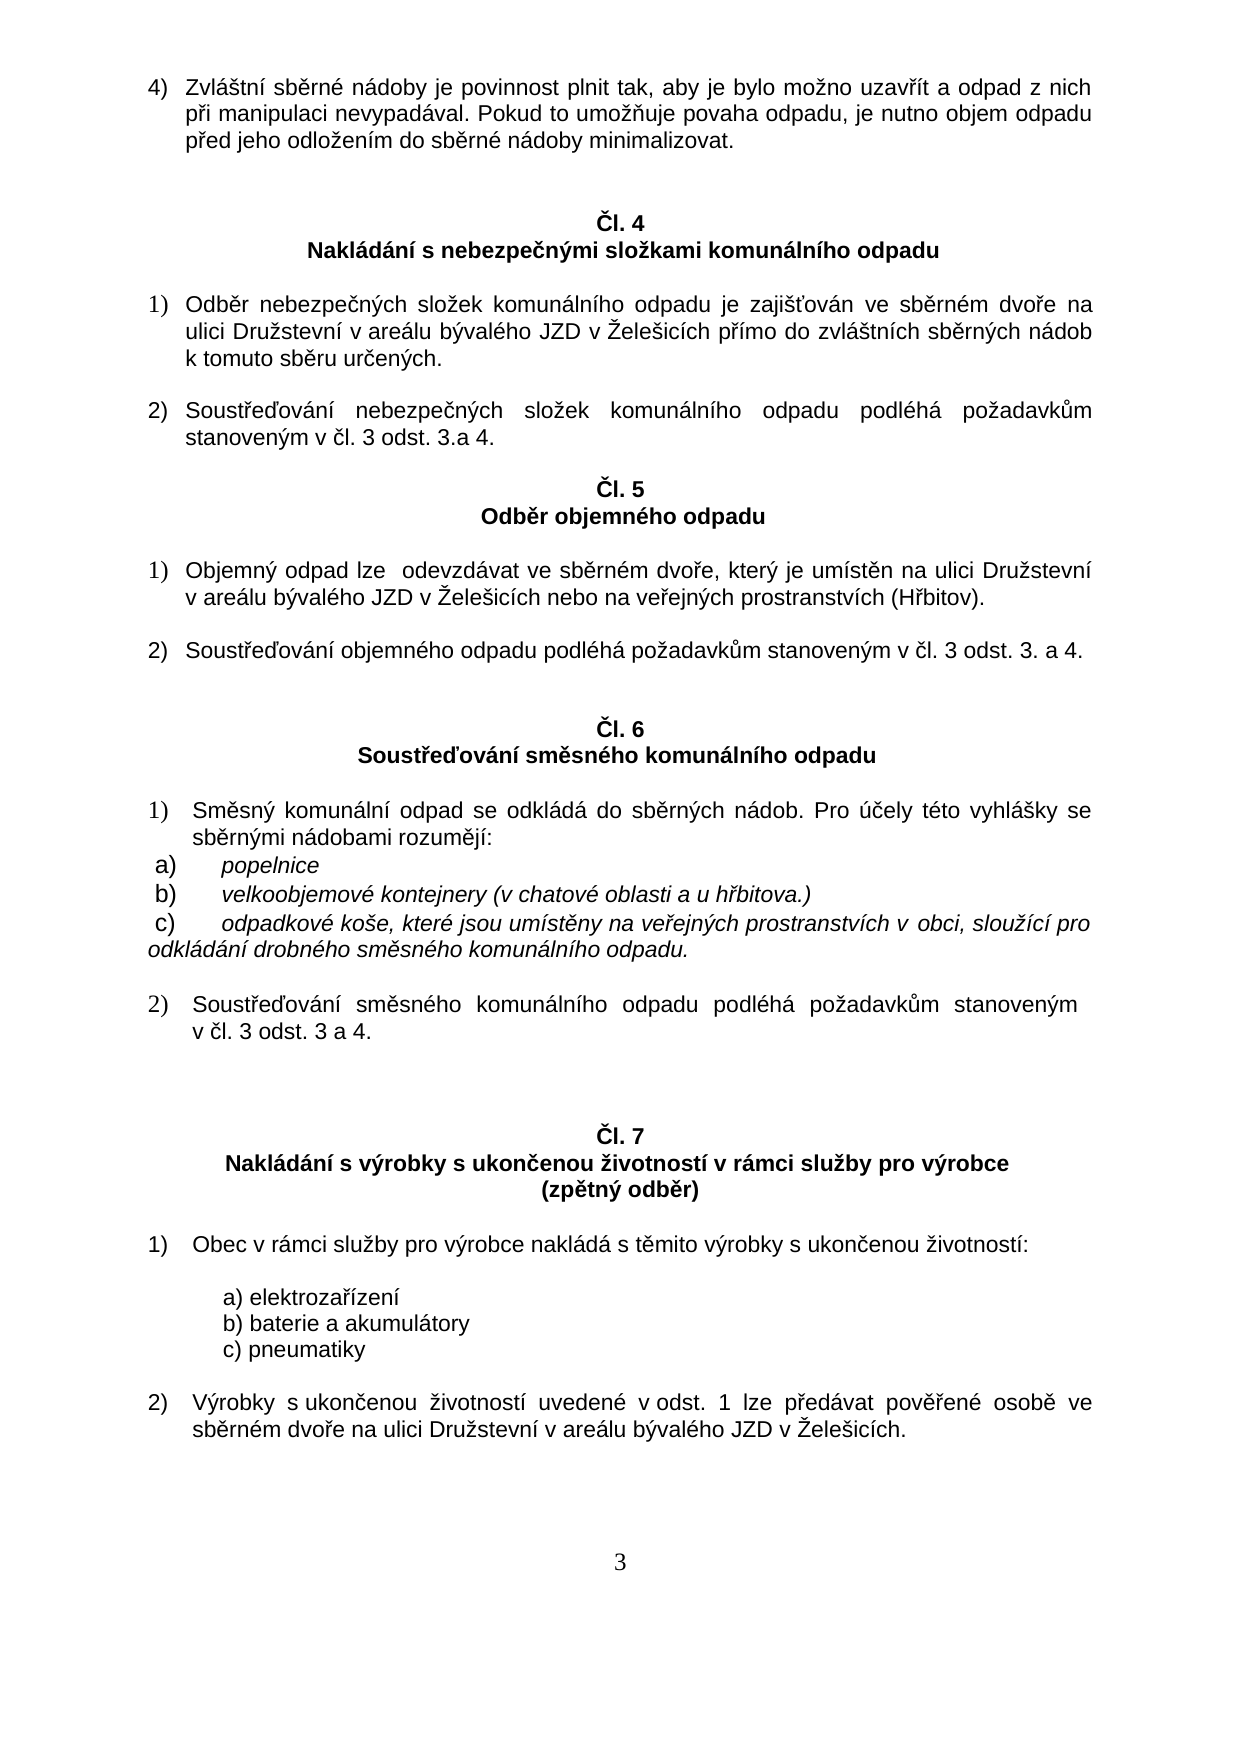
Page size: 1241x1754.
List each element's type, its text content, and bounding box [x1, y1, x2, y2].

list Soustřeďování nebezpečných složek komunálního odpadu podléhá požadavkům stanoveným v čl. 3 odst. 3.a 4. [148, 397, 1092, 450]
text Soustřeďování směsného komunálního odpadu [148, 742, 1092, 769]
list Objemný odpad lze odevzdávat ve sběrném dvoře, který je umístěn na ulici Družstevní v areálu bývalého JZD v Želešicích nebo na veřejných prostranstvích (Hřbitov). [148, 555, 1092, 611]
text Čl. 7 [148, 1123, 1092, 1149]
text c) pneumatiky [223, 1336, 1092, 1363]
list popelnice [148, 850, 1092, 879]
text a) elektrozařízení [223, 1284, 1092, 1310]
list Výrobky s ukončenou životností uvedené v odst. 1 lze předávat pověřené osobě ve sběrném dvoře na ulici Družstevní v areálu bývalého JZD v Želešicích. [148, 1389, 1092, 1442]
list velkoobjemové kontejnery (v chatové oblasti a u hřbitova.) [148, 879, 1092, 908]
list odpadkové koše, které jsou umístěny na veřejných prostranstvích v obci, sloužící pro odkládání drobného směsného komunálního odpadu. [148, 908, 1092, 963]
subtitle (zpětný odběr) [148, 1176, 1092, 1202]
list Směsný komunální odpad se odkládá do sběrných nádob. Pro účely této vyhlášky se sběrnými nádobami rozumějí: [148, 795, 1092, 850]
text b) baterie a akumulátory [223, 1310, 1092, 1336]
list Soustřeďování směsného komunálního odpadu podléhá požadavkům stanoveným v čl. 3 odst. 3 a 4. [148, 989, 1092, 1044]
subtitle Nakládání s nebezpečnými složkami komunálního odpadu [148, 237, 1092, 263]
list Zvláštní sběrné nádoby je povinnost plnit tak, aby je bylo možno uzavřít a odpad z nich při manipulaci nevypadával. Pokud to umožňuje povaha odpadu, je nutno objem odpadu před jeho odložením do sběrné nádoby minimalizovat. [148, 74, 1092, 153]
list Obec v rámci služby pro výrobce nakládá s těmito výrobky s ukončenou životností: [148, 1231, 1092, 1257]
text Čl. 6 [148, 716, 1092, 742]
subtitle Čl. 4 [148, 210, 1092, 237]
list Odběr nebezpečných složek komunálního odpadu je zajišťován ve sběrném dvoře na ulici Družstevní v areálu bývalého JZD v Želešicích přímo do zvláštních sběrných nádob k tomuto sběru určených. [148, 289, 1092, 371]
subtitle Nakládání s výrobky s ukončenou životností v rámci služby pro výrobce [148, 1149, 1092, 1176]
list Soustřeďování objemného odpadu podléhá požadavkům stanoveným v čl. 3 odst. 3. a 4. [148, 637, 1092, 663]
text Odběr objemného odpadu [148, 503, 1092, 529]
text Čl. 5 [148, 476, 1092, 503]
